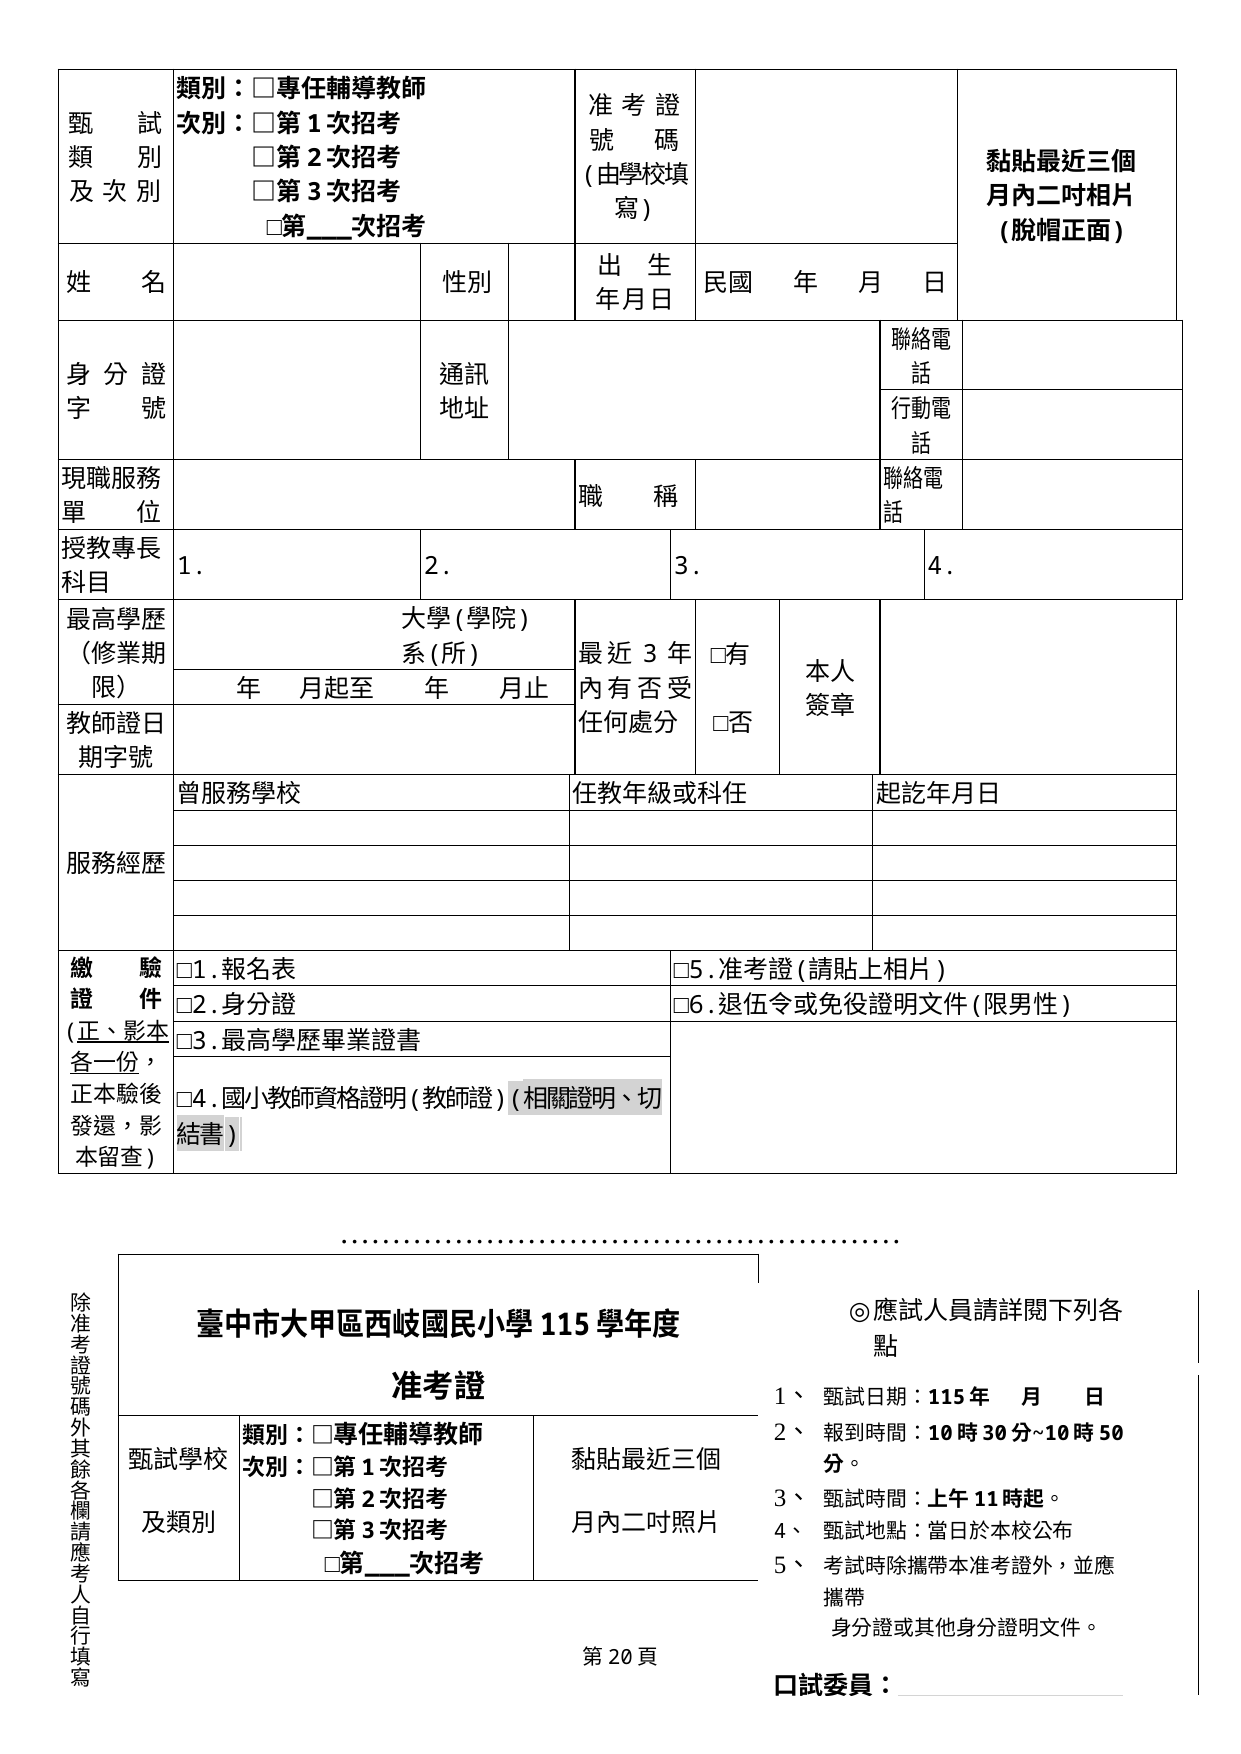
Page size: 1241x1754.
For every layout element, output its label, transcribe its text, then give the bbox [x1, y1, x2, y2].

table_header [1177, 69, 1182, 242]
table_cell □2.身分證 [174, 986, 670, 1021]
table_cell 民國 年 月 日 [696, 244, 957, 319]
table_cell [1177, 1056, 1182, 1173]
table_cell 性別 [421, 244, 508, 319]
table_cell [174, 321, 420, 459]
table_cell [873, 881, 1176, 915]
table_cell [174, 846, 569, 880]
table_cell [174, 244, 420, 319]
table_header 類別：□專任輔導教師 次別：□第1次招考 □第2次招考 □第3次招考 □第___次招考 [174, 70, 574, 242]
table_cell [1177, 950, 1182, 985]
table_cell □1.報名表 [174, 951, 670, 985]
table_header 准 考 證 號 碼 (由學校填寫) [576, 70, 695, 242]
table_cell [1177, 669, 1182, 704]
table_cell 曾服務學校 [174, 775, 569, 809]
table_cell □3.最高學歷畢業證書 [174, 1022, 670, 1056]
table_cell □5.准考證(請貼上相片) [671, 951, 1176, 985]
table_cell [873, 846, 1176, 880]
table_cell 年 月起至 年 月止 [174, 670, 574, 704]
table_header [696, 70, 957, 242]
table_cell 甄試學校 及類別 [119, 1416, 239, 1580]
table_cell [1177, 880, 1182, 915]
table_header 臺中市大甲區西岐國民小學115學年度 准考證 [759, 1283, 1214, 1703]
table_cell 本人 簽章 [780, 600, 879, 774]
table_cell 通訊 地址 [421, 321, 508, 459]
table_cell [671, 1022, 1176, 1173]
table_cell [873, 811, 1176, 845]
table_cell [1177, 774, 1182, 809]
table_cell [881, 600, 1176, 774]
table_cell [963, 460, 1182, 529]
table_cell 2. [421, 530, 670, 599]
table_cell [963, 321, 1182, 389]
table_cell [509, 244, 574, 319]
table_cell [963, 390, 1182, 459]
table_cell 大學(學院) 系(所) [174, 600, 574, 669]
table_cell 黏貼最近三個 月內二吋照片 [534, 1416, 758, 1580]
table_cell [1177, 915, 1182, 950]
table_cell [873, 916, 1176, 950]
table_cell [696, 460, 879, 529]
table_cell 繳 驗 證 件 (正、影本各一份，正本驗後發還，影本留查) [59, 951, 173, 1173]
table_cell [174, 460, 574, 529]
table_cell 姓 名 [59, 244, 173, 319]
table_cell 身 分 證 字 號 [59, 321, 173, 459]
text ……………………………………………… [118, 1191, 1122, 1253]
table_header 臺中市大甲區西岐國民小學115學年度 准考證 [46, 1292, 96, 1718]
table_cell 聯絡電話 [881, 321, 962, 389]
table_cell □有 □否 [696, 600, 779, 774]
table_cell [174, 811, 569, 845]
table_cell 教師證日期字號 [59, 705, 173, 774]
table_cell 最近3年內有否受任何處分 [576, 600, 695, 774]
table_header 黏貼最近三個 月內二吋相片 (脫帽正面) [958, 70, 1176, 319]
table_cell [1177, 1021, 1182, 1056]
table_cell 授教專長科目 [59, 530, 173, 599]
table_cell 現職服務單 位 [59, 460, 173, 529]
table_cell □4.國小教師資格證明(教師證)(相關證明、切結書) [174, 1057, 670, 1173]
table_cell 行動電話 [881, 390, 962, 459]
table_cell 任教年級或科任 [570, 775, 872, 809]
table_cell [174, 705, 574, 774]
table_cell [570, 811, 872, 845]
table_cell [174, 916, 569, 950]
table_cell 聯絡電話 [881, 460, 962, 529]
table_cell 出 生 年月日 [576, 244, 695, 319]
table_cell 1. [174, 530, 420, 599]
table_cell [1177, 243, 1182, 319]
table_cell [1177, 985, 1182, 1021]
table_cell [1177, 704, 1182, 774]
table_cell [570, 916, 872, 950]
table_cell [570, 881, 872, 915]
table_cell □6.退伍令或免役證明文件(限男性) [671, 986, 1176, 1021]
table_cell 服務經歷 [59, 775, 173, 950]
table_header 甄 試 類 別 及 次 別 [59, 70, 173, 242]
table_cell 3. [671, 530, 924, 599]
table_cell [1177, 600, 1182, 669]
table_cell 最高學歷（修業期限） [59, 600, 173, 704]
table_cell 職 稱 [576, 460, 695, 529]
table_cell 起訖年月日 [873, 775, 1176, 809]
table_cell 類別：□專任輔導教師 次別：□第1次招考 □第2次招考 □第3次招考 □第___次招考 [240, 1416, 533, 1580]
table_cell [570, 846, 872, 880]
table_cell 4. [925, 530, 1182, 599]
table_cell [1177, 810, 1182, 845]
table_cell [174, 881, 569, 915]
table_cell [509, 321, 879, 459]
table_cell [1177, 845, 1182, 880]
table_header 臺中市大甲區西岐國民小學115學年度 准考證 [119, 1255, 758, 1415]
